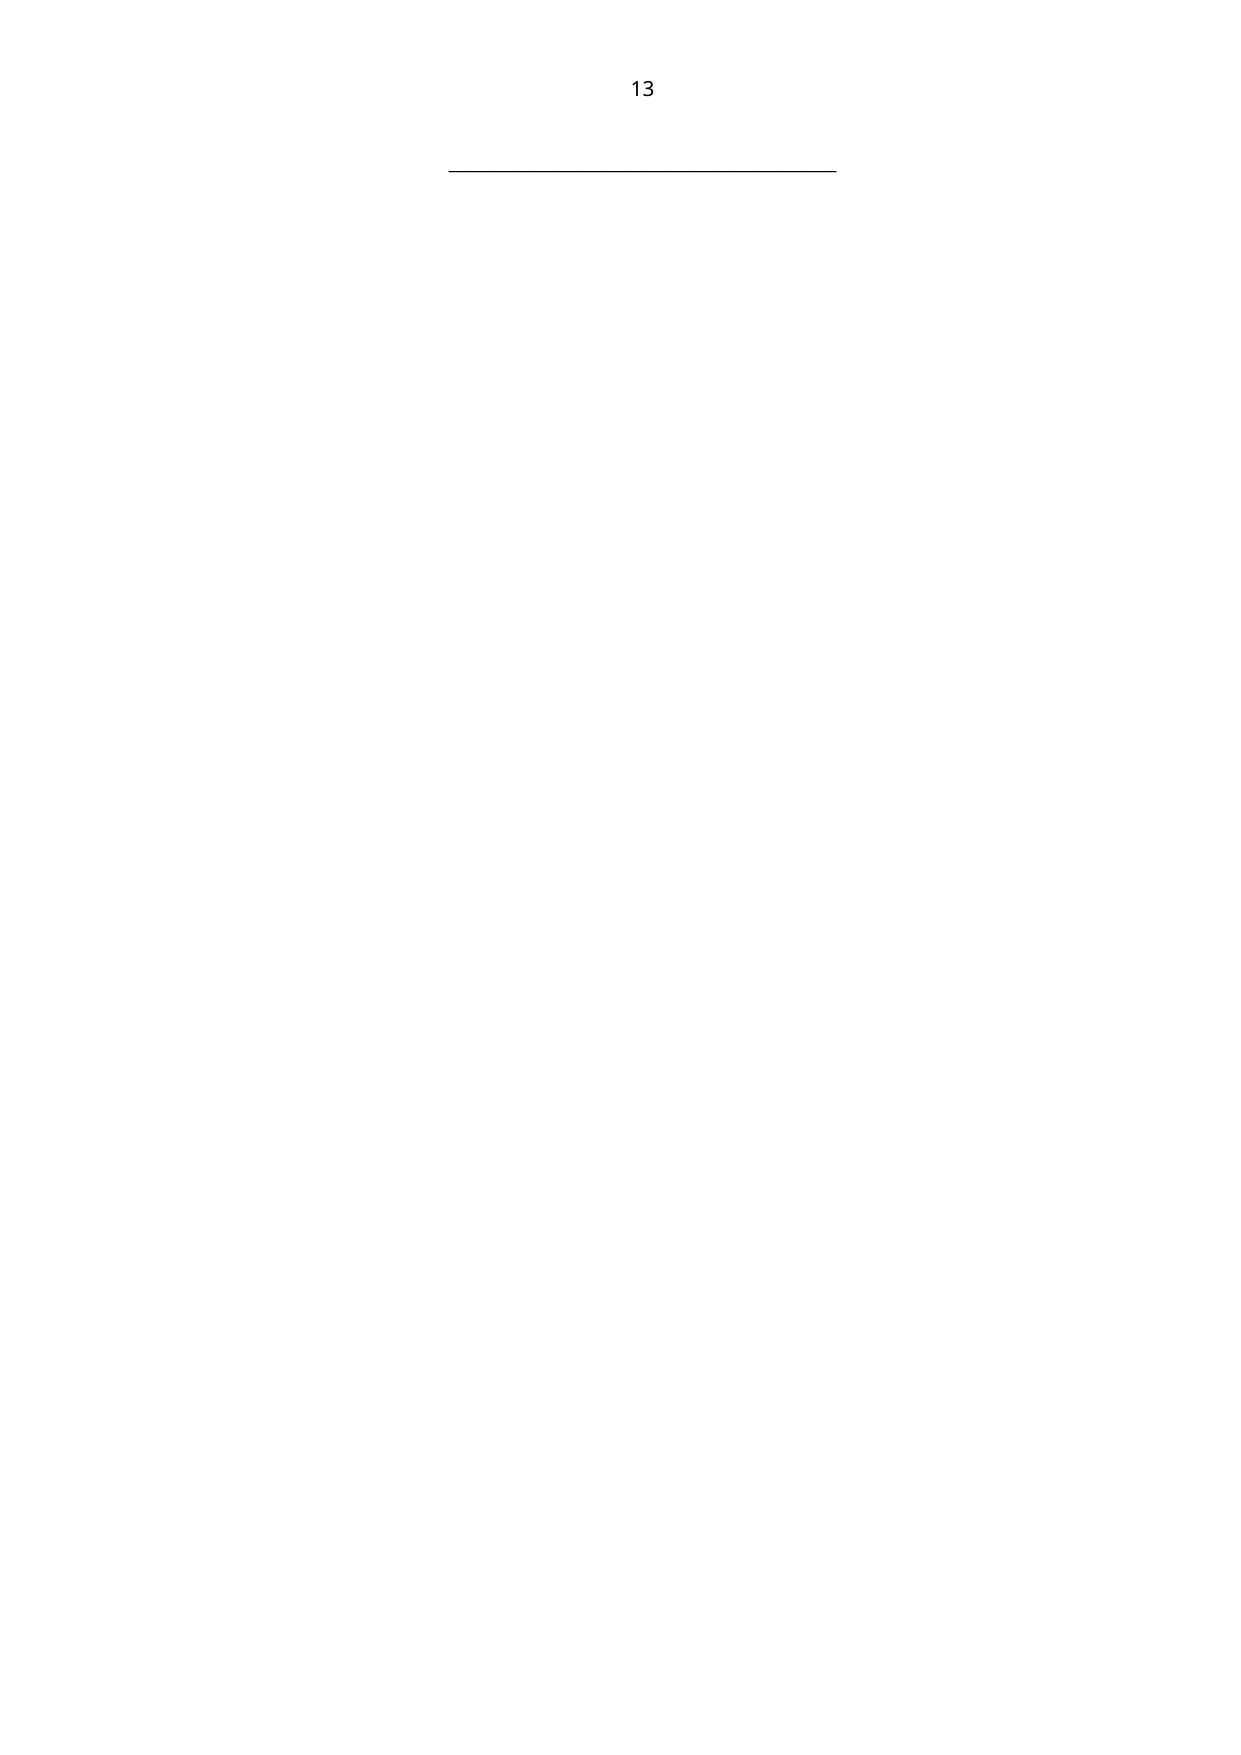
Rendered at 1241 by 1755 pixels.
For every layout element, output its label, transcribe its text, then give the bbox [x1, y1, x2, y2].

text _______________________________ [133, 146, 1152, 175]
